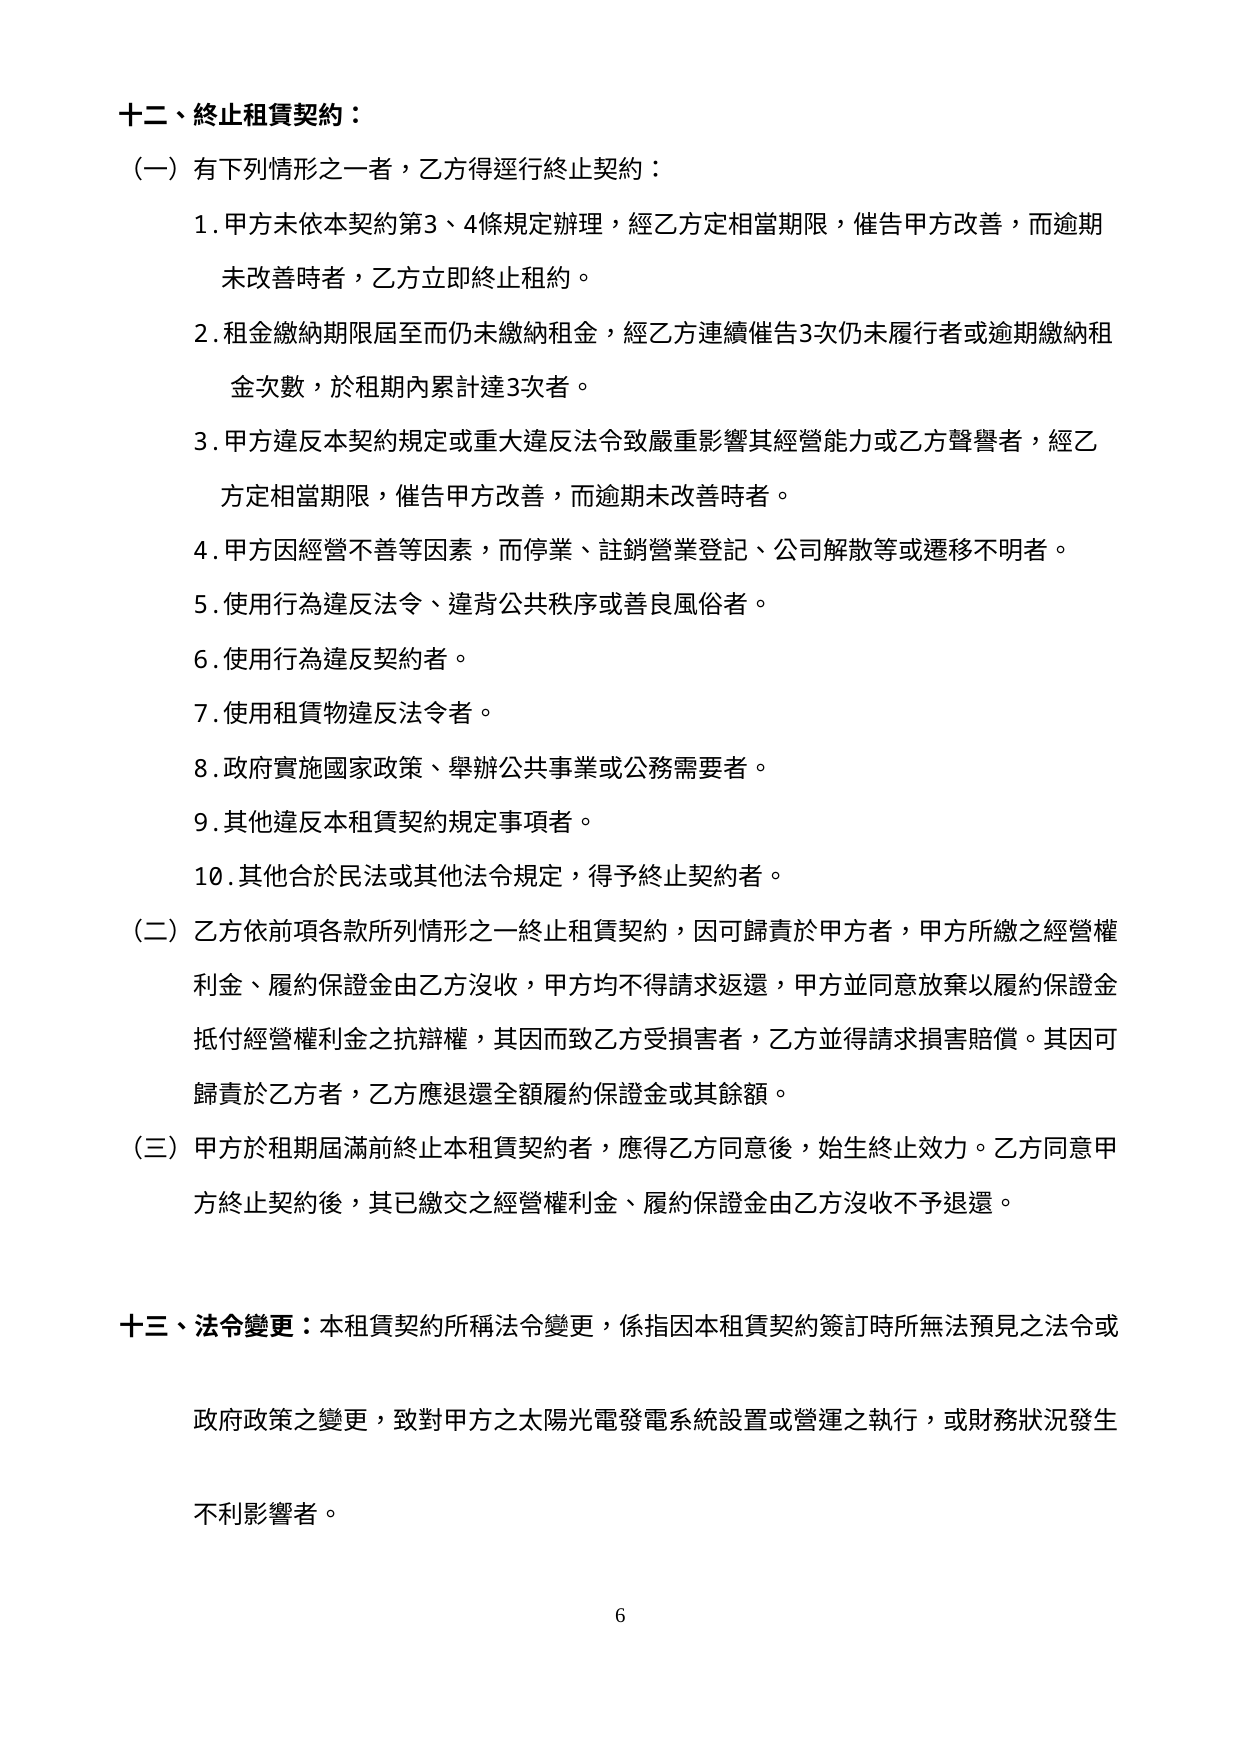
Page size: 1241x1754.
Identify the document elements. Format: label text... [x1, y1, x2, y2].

text 5.使用行為違反法令、違背公共秩序或善良風俗者。 [193, 585, 1122, 621]
text 7.使用租賃物違反法令者。 [193, 694, 1122, 730]
text 3.甲方違反本契約規定或重大違反法令致嚴重影響其經營能力或乙方聲譽者，經乙方定相當期限，催告甲方改善，而逾期未改善時者。 [193, 422, 1122, 512]
text 2.租金繳納期限屆至而仍未繳納租金，經乙方連續催告3次仍未履行者或逾期繳納租金次數，於租期內累計達3次者。 [193, 313, 1122, 404]
text 4.甲方因經營不善等因素，而停業、註銷營業登記、公司解散等或遷移不明者。 [193, 531, 1122, 567]
text （三）甲方於租期屆滿前終止本租賃契約者，應得乙方同意後，始生終止效力。乙方同意甲方終止契約後，其已繳交之經營權利金、履約保證金由乙方沒收不予退還。 [118, 1129, 1122, 1219]
text 1.甲方未依本契約第3、4條規定辦理，經乙方定相當期限，催告甲方改善，而逾期未改善時者，乙方立即終止租約。 [193, 204, 1122, 295]
text 十二、終止租賃契約： [118, 96, 1122, 132]
text 10.其他合於民法或其他法令規定，得予終止契約者。 [193, 857, 1122, 893]
text （二）乙方依前項各款所列情形之一終止租賃契約，因可歸責於甲方者，甲方所繳之經營權利金、履約保證金由乙方沒收，甲方均不得請求返還，甲方並同意放棄以履約保證金抵付經營權利金之抗辯權，其因而致乙方受損害者，乙方並得請求損害賠償。其因可歸責於乙方者，乙方應退還全額履約保證金或其餘額。 [118, 911, 1122, 1111]
text 6.使用行為違反契約者。 [193, 639, 1122, 676]
text （一）有下列情形之一者，乙方得逕行終止契約： [118, 150, 1122, 186]
text 十三、法令變更：本租賃契約所稱法令變更，係指因本租賃契約簽訂時所無法預見之法令或政府政策之變更，致對甲方之太陽光電發電系統設置或營運之執行，或財務狀況發生不利影響者。 [119, 1283, 1122, 1533]
text 9.其他違反本租賃契約規定事項者。 [193, 802, 1122, 839]
text 8.政府實施國家政策、舉辦公共事業或公務需要者。 [193, 748, 1122, 784]
